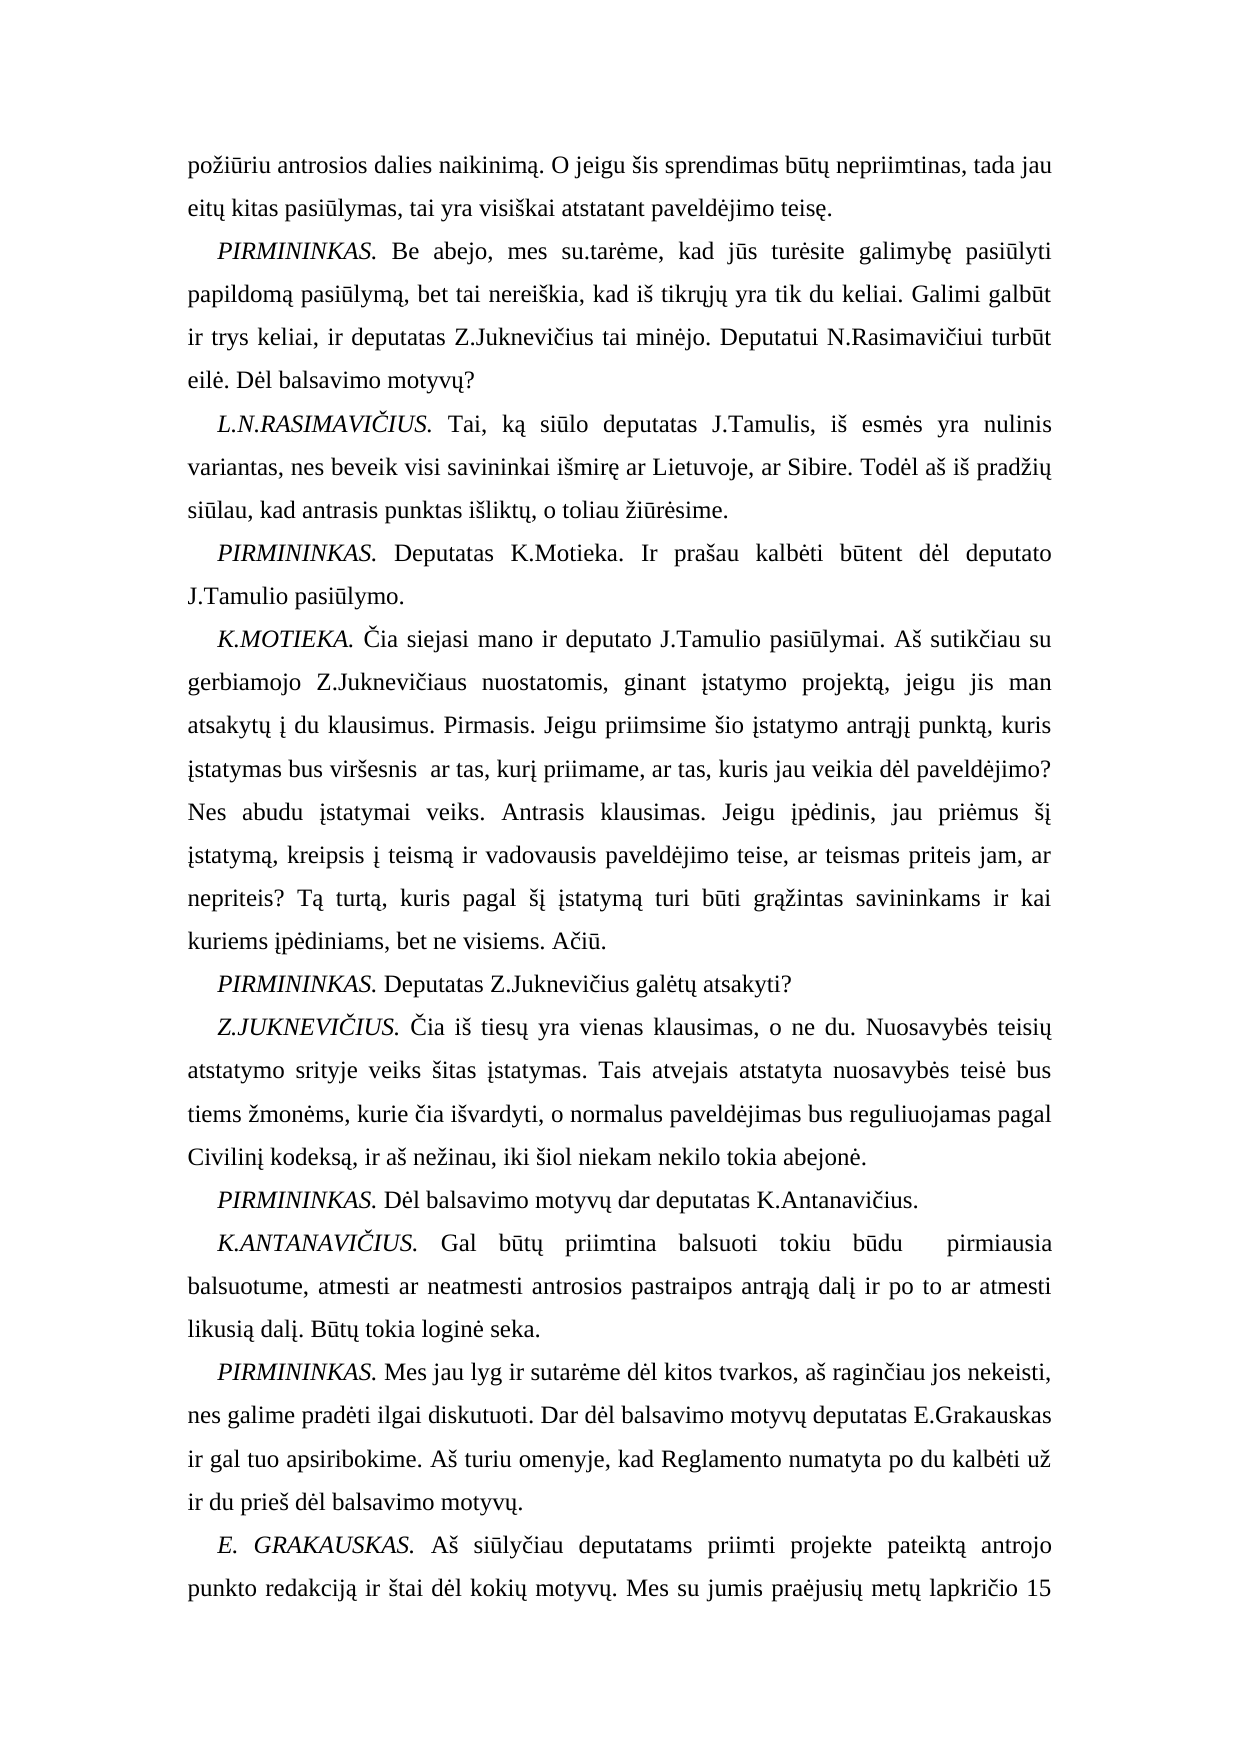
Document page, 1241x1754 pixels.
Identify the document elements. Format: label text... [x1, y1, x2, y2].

text PIRMININKAS. Deputatas K.Motieka. Ir prašau kalbėti būtent dėl deputato J.Tamulio pasiūlymo. [187, 538, 1053, 610]
text požiūriu antrosios dalies naikinimą. O jeigu šis sprendimas būtų nepriimtinas, tada jau eitų kitas pasiūlymas, tai yra visiškai atstatant paveldėjimo teisę. [187, 150, 1053, 222]
text PIRMININKAS. Deputatas Z.Juknevičius galėtų atsakyti? [187, 969, 1053, 998]
text Z.JUKNEVIČIUS. Čia iš tiesų yra vienas klausimas, o ne du. Nuosavybės teisių atstatymo srityje veiks šitas įstatymas. Tais atvejais atstatyta nuosavybės teisė bus tiems žmonėms, kurie čia išvardyti, o normalus paveldėjimas bus reguliuojamas pagal Civilinį kodeksą, ir aš nežinau, iki šiol niekam nekilo tokia abejonė. [187, 1012, 1053, 1171]
text PIRMININKAS. Mes jau lyg ir sutarėme dėl kitos tvarkos, aš raginčiau jos nekeisti, nes galime pradėti ilgai diskutuoti. Dar dėl balsavimo motyvų deputatas E.Grakauskas ir gal tuo apsiribokime. Aš turiu omenyje, kad Reglamento numatyta po du kalbėti už ir du prieš dėl balsavimo motyvų. [187, 1357, 1053, 1516]
text PIRMININKAS. Be abejo, mes su.tarėme, kad jūs turėsite galimybę pasiūlyti papildomą pasiūlymą, bet tai nereiškia, kad iš tikrųjų yra tik du keliai. Galimi galbūt ir trys keliai, ir deputatas Z.Juknevičius tai minėjo. Deputatui N.Rasimavičiui turbūt eilė. Dėl balsavimo motyvų? [187, 236, 1053, 394]
text K.ANTANAVIČIUS. Gal būtų priimtina balsuoti tokiu būdu pirmiausia balsuotume, atmesti ar neatmesti antrosios pastraipos antrąją dalį ir po to ar atmesti likusią dalį. Būtų tokia loginė seka. [187, 1228, 1053, 1343]
text L.N.RASIMAVIČIUS. Tai, ką siūlo deputatas J.Tamulis, iš esmės yra nulinis variantas, nes beveik visi savininkai išmirę ar Lietuvoje, ar Sibire. Todėl aš iš pradžių siūlau, kad antrasis punktas išliktų, o toliau žiūrėsime. [187, 409, 1053, 524]
text PIRMININKAS. Dėl balsavimo motyvų dar deputatas K.Antanavičius. [187, 1185, 1053, 1214]
text K.MOTIEKA. Čia siejasi mano ir deputato J.Tamulio pasiūlymai. Aš sutikčiau su gerbiamojo Z.Juknevičiaus nuostatomis, ginant įstatymo projektą, jeigu jis man atsakytų į du klausimus. Pirmasis. Jeigu priimsime šio įstatymo antrąjį punktą, kuris įstatymas bus viršesnis ar tas, kurį priimame, ar tas, kuris jau veikia dėl paveldėjimo? Nes abudu įstatymai veiks. Antrasis klausimas. Jeigu įpėdinis, jau priėmus šį įstatymą, kreipsis į teismą ir vadovausis paveldėjimo teise, ar teismas priteis jam, ar nepriteis? Tą turtą, kuris pagal šį įstatymą turi būti grąžintas savininkams ir kai kuriems įpėdiniams, bet ne visiems. Ačiū. [187, 624, 1053, 955]
text E. GRAKAUSKAS. Aš siūlyčiau deputatams priimti projekte pateiktą antrojo punkto redakciją ir štai dėl kokių motyvų. Mes su jumis praėjusių metų lapkričio 15 [187, 1530, 1053, 1602]
